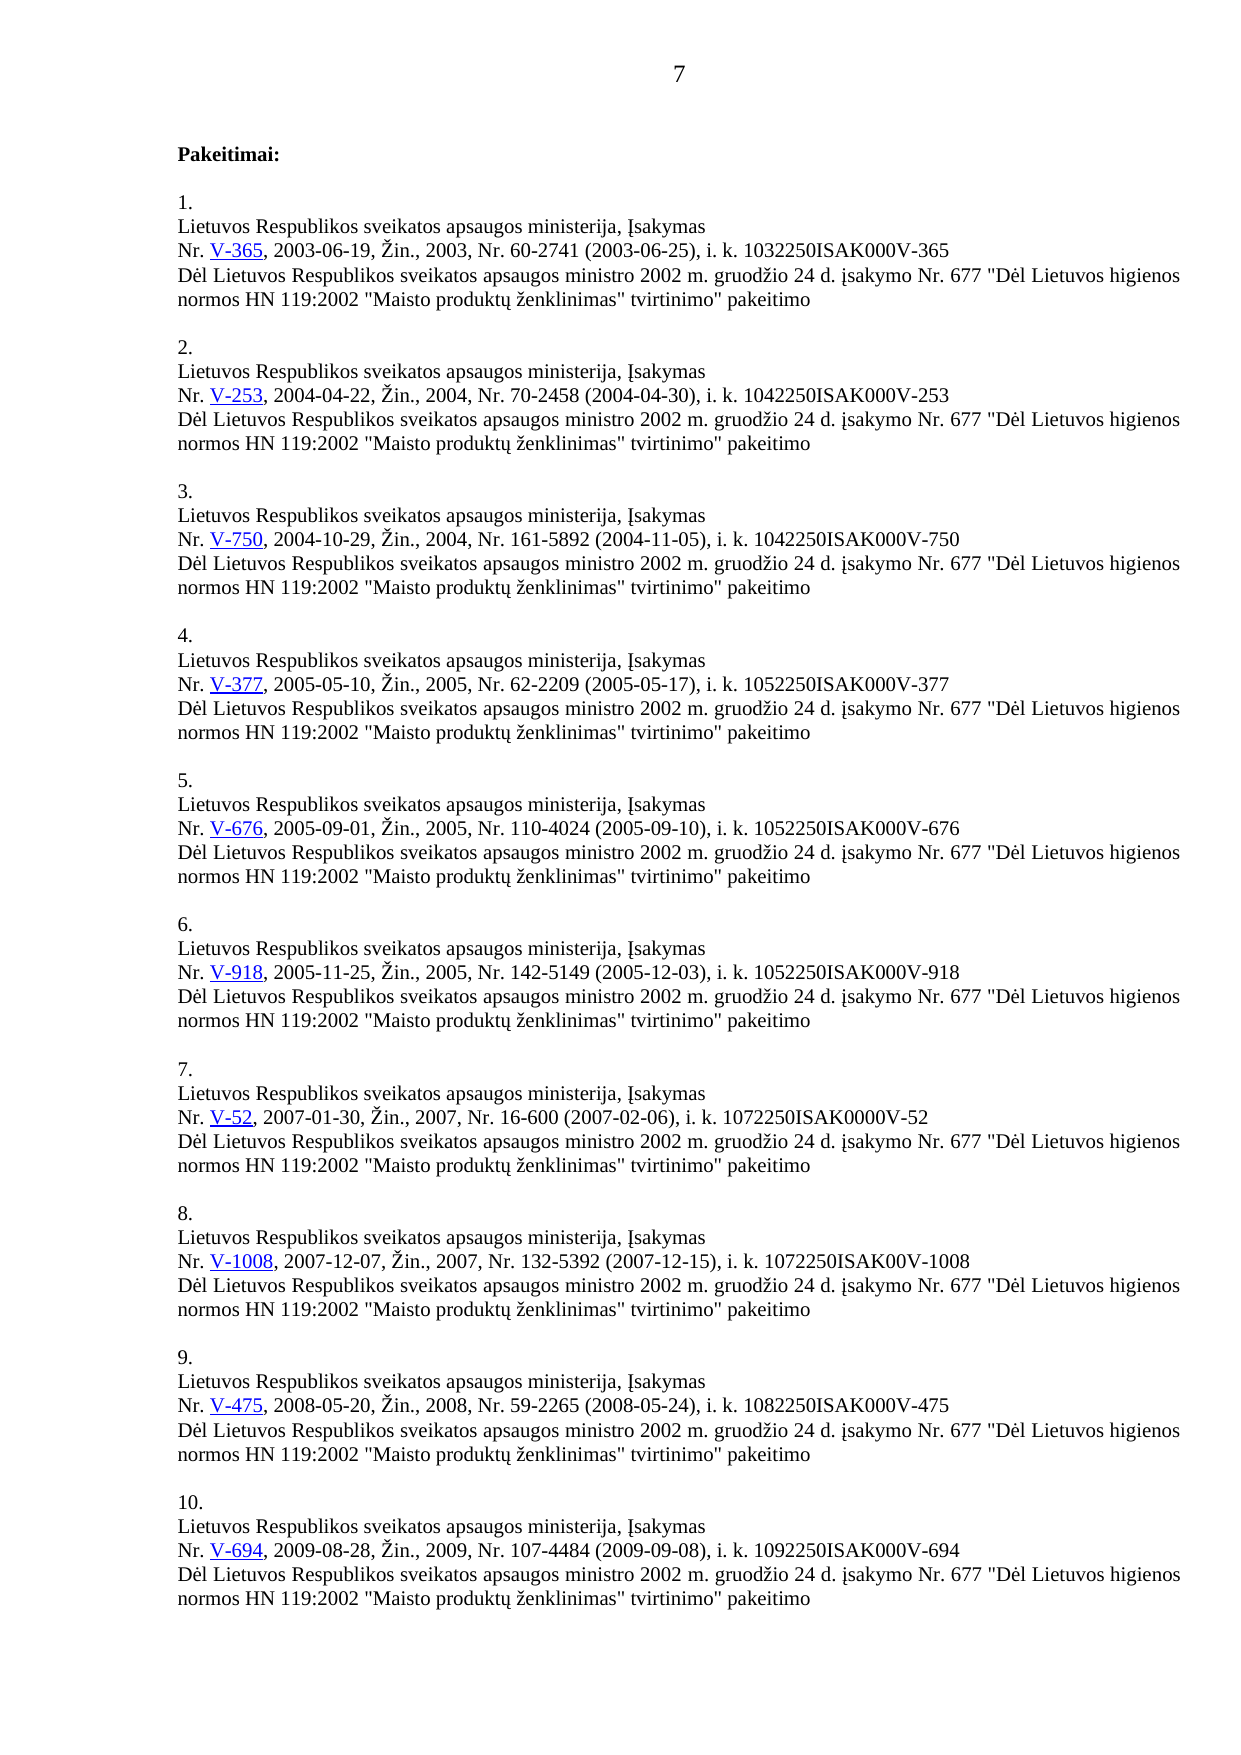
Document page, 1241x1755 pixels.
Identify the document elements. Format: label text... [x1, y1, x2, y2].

text Lietuvos Respublikos sveikatos apsaugos ministerija, Įsakymas [177, 1225, 1181, 1249]
text Dėl Lietuvos Respublikos sveikatos apsaugos ministro 2002 m. gruodžio 24 d. įsakymo Nr. 677 "Dėl Lietuvos higienos normos HN 119:2002 "Maisto produktų ženklinimas" tvirtinimo" pakeitimo [177, 984, 1181, 1032]
text Nr. V-253, 2004-04-22, Žin., 2004, Nr. 70-2458 (2004-04-30), i. k. 1042250ISAK000V-253 [177, 383, 1181, 407]
text Dėl Lietuvos Respublikos sveikatos apsaugos ministro 2002 m. gruodžio 24 d. įsakymo Nr. 677 "Dėl Lietuvos higienos normos HN 119:2002 "Maisto produktų ženklinimas" tvirtinimo" pakeitimo [177, 696, 1181, 744]
text Dėl Lietuvos Respublikos sveikatos apsaugos ministro 2002 m. gruodžio 24 d. įsakymo Nr. 677 "Dėl Lietuvos higienos normos HN 119:2002 "Maisto produktų ženklinimas" tvirtinimo" pakeitimo [177, 840, 1181, 888]
text Dėl Lietuvos Respublikos sveikatos apsaugos ministro 2002 m. gruodžio 24 d. įsakymo Nr. 677 "Dėl Lietuvos higienos normos HN 119:2002 "Maisto produktų ženklinimas" tvirtinimo" pakeitimo [177, 1129, 1181, 1177]
text 6. [177, 912, 1181, 936]
text 5. [177, 768, 1181, 792]
text 8. [177, 1201, 1181, 1225]
text Lietuvos Respublikos sveikatos apsaugos ministerija, Įsakymas [177, 936, 1181, 960]
text Nr. V-676, 2005-09-01, Žin., 2005, Nr. 110-4024 (2005-09-10), i. k. 1052250ISAK000V-676 [177, 816, 1181, 840]
text Dėl Lietuvos Respublikos sveikatos apsaugos ministro 2002 m. gruodžio 24 d. įsakymo Nr. 677 "Dėl Lietuvos higienos normos HN 119:2002 "Maisto produktų ženklinimas" tvirtinimo" pakeitimo [177, 1273, 1181, 1321]
text 9. [177, 1345, 1181, 1369]
text Lietuvos Respublikos sveikatos apsaugos ministerija, Įsakymas [177, 359, 1181, 383]
text Lietuvos Respublikos sveikatos apsaugos ministerija, Įsakymas [177, 503, 1181, 527]
text Nr. V-1008, 2007-12-07, Žin., 2007, Nr. 132-5392 (2007-12-15), i. k. 1072250ISAK00V-1008 [177, 1249, 1181, 1273]
text Dėl Lietuvos Respublikos sveikatos apsaugos ministro 2002 m. gruodžio 24 d. įsakymo Nr. 677 "Dėl Lietuvos higienos normos HN 119:2002 "Maisto produktų ženklinimas" tvirtinimo" pakeitimo [177, 407, 1181, 455]
text Lietuvos Respublikos sveikatos apsaugos ministerija, Įsakymas [177, 647, 1181, 672]
text Nr. V-918, 2005-11-25, Žin., 2005, Nr. 142-5149 (2005-12-03), i. k. 1052250ISAK000V-918 [177, 960, 1181, 984]
text Lietuvos Respublikos sveikatos apsaugos ministerija, Įsakymas [177, 214, 1181, 238]
text 4. [177, 623, 1181, 647]
text Lietuvos Respublikos sveikatos apsaugos ministerija, Įsakymas [177, 792, 1181, 816]
text 2. [177, 335, 1181, 359]
text Nr. V-377, 2005-05-10, Žin., 2005, Nr. 62-2209 (2005-05-17), i. k. 1052250ISAK000V-377 [177, 672, 1181, 696]
text Nr. V-694, 2009-08-28, Žin., 2009, Nr. 107-4484 (2009-09-08), i. k. 1092250ISAK000V-694 [177, 1538, 1181, 1562]
text 1. [177, 190, 1181, 214]
text Dėl Lietuvos Respublikos sveikatos apsaugos ministro 2002 m. gruodžio 24 d. įsakymo Nr. 677 "Dėl Lietuvos higienos normos HN 119:2002 "Maisto produktų ženklinimas" tvirtinimo" pakeitimo [177, 551, 1181, 599]
text 7. [177, 1057, 1181, 1081]
text Dėl Lietuvos Respublikos sveikatos apsaugos ministro 2002 m. gruodžio 24 d. įsakymo Nr. 677 "Dėl Lietuvos higienos normos HN 119:2002 "Maisto produktų ženklinimas" tvirtinimo" pakeitimo [177, 1562, 1181, 1610]
text 3. [177, 479, 1181, 503]
text Dėl Lietuvos Respublikos sveikatos apsaugos ministro 2002 m. gruodžio 24 d. įsakymo Nr. 677 "Dėl Lietuvos higienos normos HN 119:2002 "Maisto produktų ženklinimas" tvirtinimo" pakeitimo [177, 262, 1181, 311]
text Nr. V-52, 2007-01-30, Žin., 2007, Nr. 16-600 (2007-02-06), i. k. 1072250ISAK0000V-52 [177, 1105, 1181, 1129]
text Lietuvos Respublikos sveikatos apsaugos ministerija, Įsakymas [177, 1081, 1181, 1105]
text Lietuvos Respublikos sveikatos apsaugos ministerija, Įsakymas [177, 1514, 1181, 1538]
text Nr. V-475, 2008-05-20, Žin., 2008, Nr. 59-2265 (2008-05-24), i. k. 1082250ISAK000V-475 [177, 1393, 1181, 1417]
text Lietuvos Respublikos sveikatos apsaugos ministerija, Įsakymas [177, 1369, 1181, 1393]
text Dėl Lietuvos Respublikos sveikatos apsaugos ministro 2002 m. gruodžio 24 d. įsakymo Nr. 677 "Dėl Lietuvos higienos normos HN 119:2002 "Maisto produktų ženklinimas" tvirtinimo" pakeitimo [177, 1417, 1181, 1466]
text Nr. V-750, 2004-10-29, Žin., 2004, Nr. 161-5892 (2004-11-05), i. k. 1042250ISAK000V-750 [177, 527, 1181, 551]
text Nr. V-365, 2003-06-19, Žin., 2003, Nr. 60-2741 (2003-06-25), i. k. 1032250ISAK000V-365 [177, 238, 1181, 262]
text 10. [177, 1490, 1181, 1514]
text Pakeitimai: [177, 142, 1181, 166]
